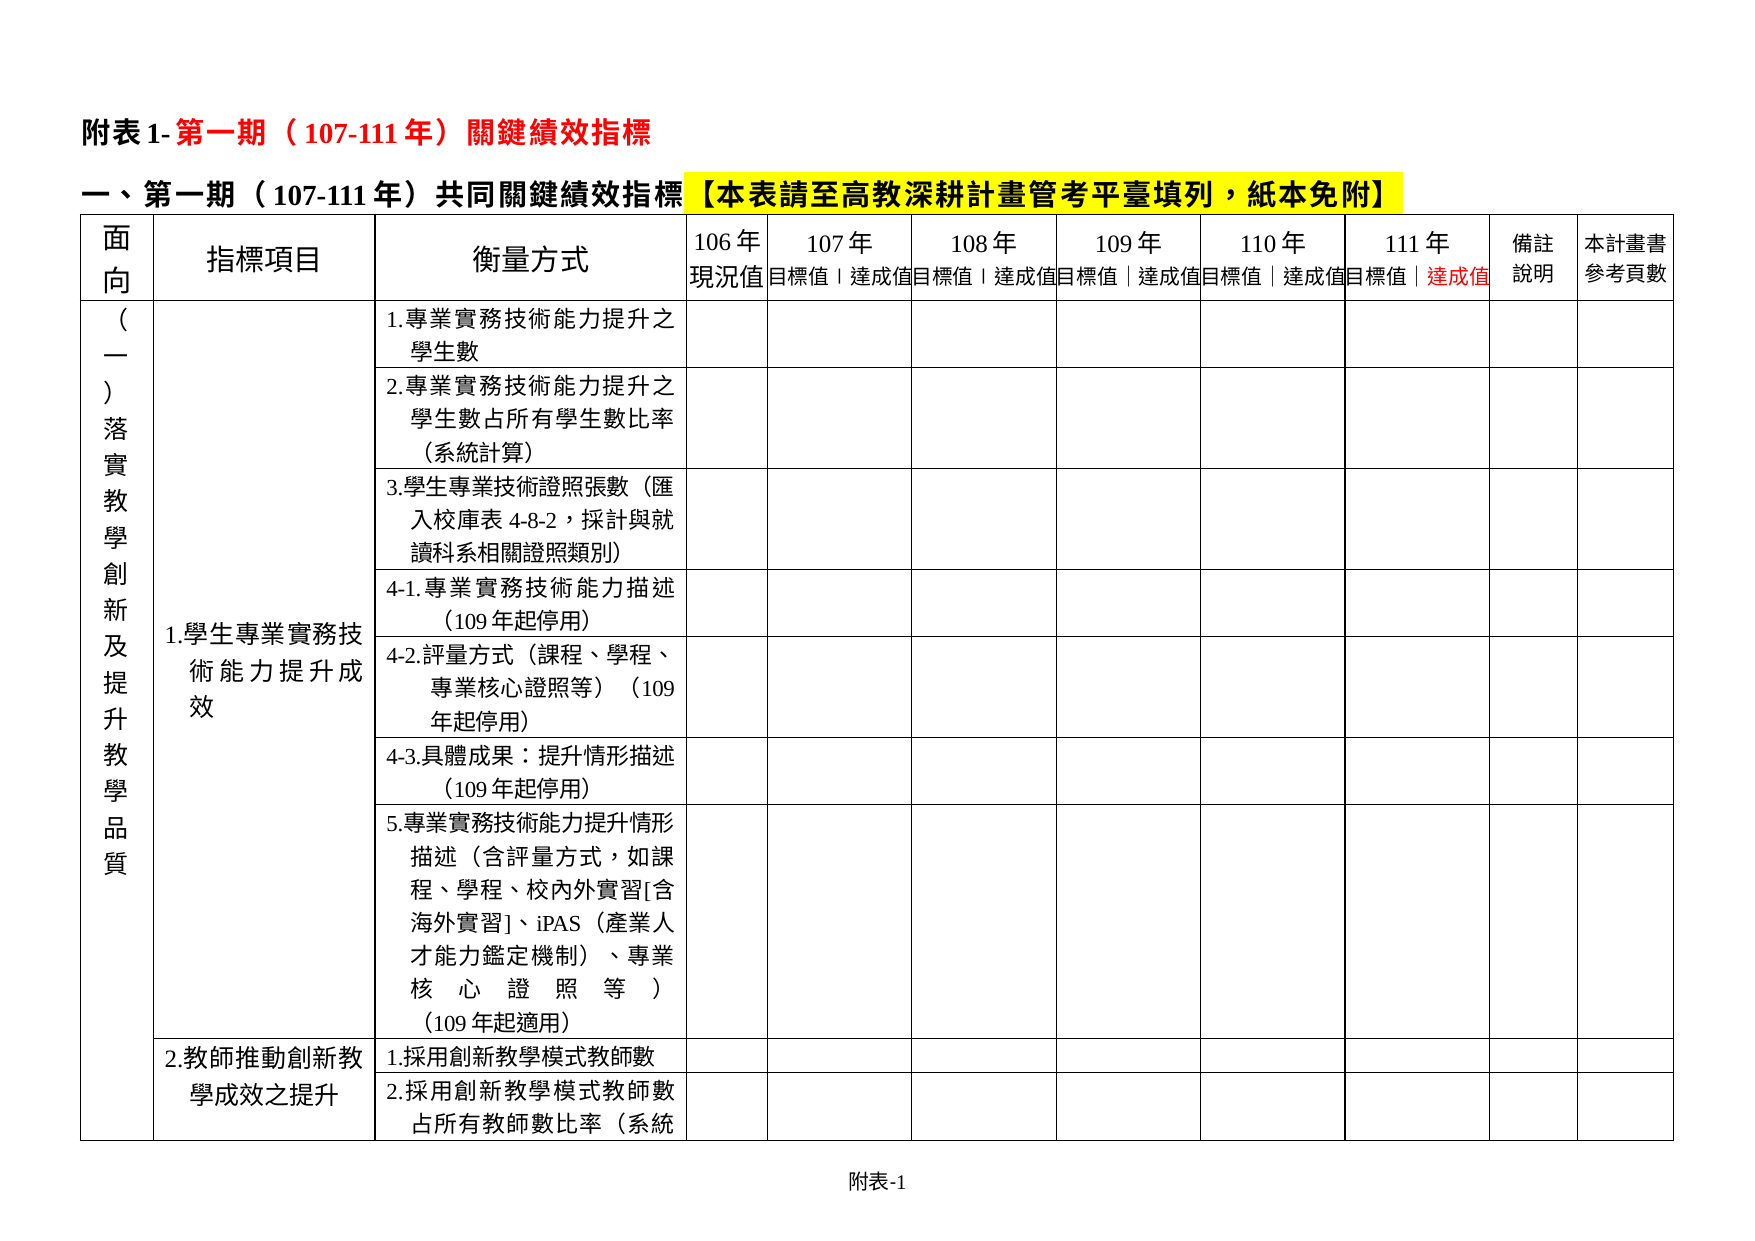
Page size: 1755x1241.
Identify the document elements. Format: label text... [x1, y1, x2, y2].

table_cell [1346, 469, 1489, 568]
table_cell [1490, 301, 1577, 367]
table_cell [768, 1039, 911, 1072]
table_cell [1201, 637, 1344, 737]
table_cell [1201, 1073, 1344, 1139]
table_cell [912, 738, 1056, 804]
table_header 107年 目標值∣達成值 [768, 215, 911, 299]
table_cell [1490, 1073, 1577, 1139]
table_cell 1.採用創新教學模式教師數 [376, 1039, 686, 1072]
table_cell [1057, 738, 1200, 804]
table_cell [1578, 570, 1673, 636]
table_cell 學生專業實務技術能力提升成效 [154, 301, 374, 1038]
table_cell [912, 469, 1056, 568]
table_cell 4-2.評量方式（課程、學程、專業核心證照等）（109年起停用） [376, 637, 686, 737]
table_header 111年 目標值｜達成值 [1346, 215, 1489, 299]
table_cell [1490, 637, 1577, 737]
table_cell [1201, 1039, 1344, 1072]
table_cell [687, 1039, 767, 1072]
table_cell [768, 469, 911, 568]
table_cell [687, 469, 767, 568]
table_cell [1578, 301, 1673, 367]
table_header 106年 現況值 [687, 215, 767, 299]
table_cell [687, 368, 767, 468]
table_cell [687, 738, 767, 804]
table_cell 4-1.專業實務技術能力描述 （109年起停用） [376, 570, 686, 636]
table_cell [1346, 738, 1489, 804]
table_cell [1346, 1039, 1489, 1072]
table_cell [768, 738, 911, 804]
table_cell [768, 301, 911, 367]
table_cell [1201, 570, 1344, 636]
table_cell [1057, 301, 1200, 367]
table_cell [1057, 368, 1200, 468]
table_cell [1057, 637, 1200, 737]
table_header 面向 [81, 215, 153, 299]
table_cell [1578, 368, 1673, 468]
table_cell [768, 637, 911, 737]
table_cell [1201, 805, 1344, 1038]
table_cell [768, 1073, 911, 1139]
table_cell 2.採用創新教學模式教師數占所有教師數比率（系統 [376, 1073, 686, 1139]
text 附表1-第一期（107-111年）關鍵績效指標 [80, 89, 1674, 151]
table_cell [1346, 637, 1489, 737]
table_cell [687, 570, 767, 636]
table_header 備註 說明 [1490, 215, 1577, 299]
table_cell [1201, 368, 1344, 468]
table_cell [1578, 1039, 1673, 1072]
table_cell [687, 637, 767, 737]
table_cell [1490, 570, 1577, 636]
table_cell [1201, 469, 1344, 568]
table_cell [768, 368, 911, 468]
table_cell [1490, 469, 1577, 568]
table_cell [1578, 1073, 1673, 1139]
table_cell 1.專業實務技術能力提升之學生數 [376, 301, 686, 367]
table_cell [1057, 570, 1200, 636]
table_cell [687, 301, 767, 367]
table_cell [1578, 805, 1673, 1038]
table_header 衡量方式 [376, 215, 686, 299]
table_cell [1490, 805, 1577, 1038]
table_cell [1057, 1073, 1200, 1139]
table_cell [1490, 1039, 1577, 1072]
table_cell [1346, 368, 1489, 468]
table_cell [1490, 368, 1577, 468]
table_header 110年 目標值｜達成值 [1201, 215, 1344, 299]
table_header 本計畫書參考頁數 [1578, 215, 1673, 299]
table_cell [912, 368, 1056, 468]
table_cell [912, 1039, 1056, 1072]
table_cell [912, 570, 1056, 636]
table_cell [1578, 738, 1673, 804]
table_cell [768, 570, 911, 636]
table_cell [1578, 637, 1673, 737]
table_cell [687, 805, 767, 1038]
table_cell [1057, 469, 1200, 568]
table_cell （一）落實教學創新及提升教學品質 [81, 301, 153, 1139]
table_cell [687, 1073, 767, 1139]
table_header 指標項目 [154, 215, 374, 299]
table_cell [1057, 1039, 1200, 1072]
text 一、第一期（107-111年）共同關鍵績效指標【本表請至高教深耕計畫管考平臺填列，紙本免附】 [80, 151, 1674, 214]
table_cell [912, 301, 1056, 367]
table_cell [1201, 301, 1344, 367]
table_cell [1201, 738, 1344, 804]
table_cell 教師推動創新教學成效之提升 [154, 1039, 374, 1139]
table_cell [1490, 738, 1577, 804]
table_cell [1578, 469, 1673, 568]
table_cell [1346, 1073, 1489, 1139]
table_header 109年 目標值｜達成值 [1057, 215, 1200, 299]
table_cell [912, 1073, 1056, 1139]
table_cell [768, 805, 911, 1038]
table_cell 5.專業實務技術能力提升情形描述（含評量方式，如課程、學程、校內外實習[含海外實習]、iPAS（產業人才能力鑑定機制）、專業核心證照等） （109年起適用） [376, 805, 686, 1038]
table_cell 4-3.具體成果：提升情形描述（109年起停用） [376, 738, 686, 804]
table_cell [912, 805, 1056, 1038]
table_cell [1346, 570, 1489, 636]
table_cell 3.學生專業技術證照張數（匯入校庫表4-8-2，採計與就讀科系相關證照類別） [376, 469, 686, 568]
table_cell [1057, 805, 1200, 1038]
table_header 108年 目標值∣達成值 [912, 215, 1056, 299]
table_cell [1346, 301, 1489, 367]
table_cell [1346, 805, 1489, 1038]
table_cell 2.專業實務技術能力提升之學生數占所有學生數比率（系統計算） [376, 368, 686, 468]
table_cell [912, 637, 1056, 737]
